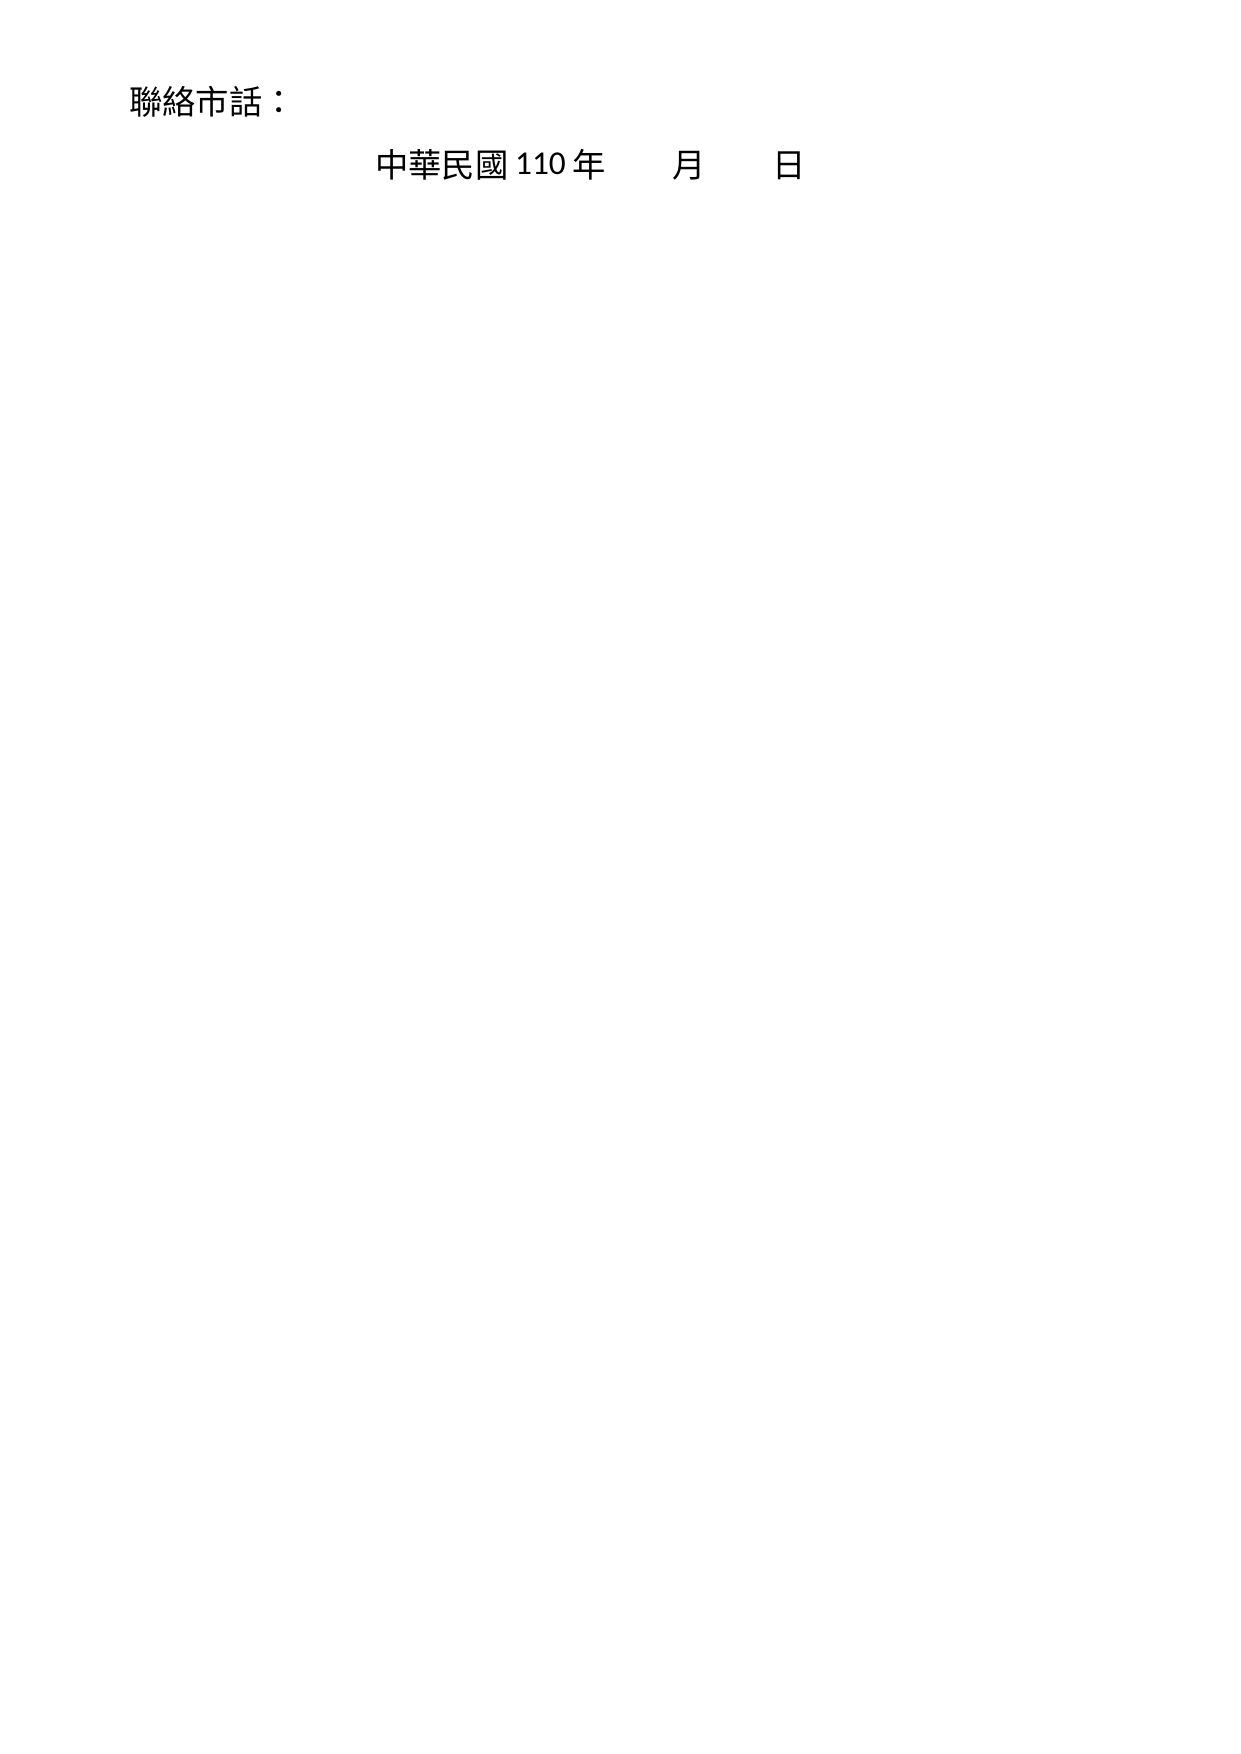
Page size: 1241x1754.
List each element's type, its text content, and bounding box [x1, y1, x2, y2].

text 中華民國110年 月 日 [75, 112, 1165, 175]
text 聯絡市話： [75, 50, 1165, 112]
